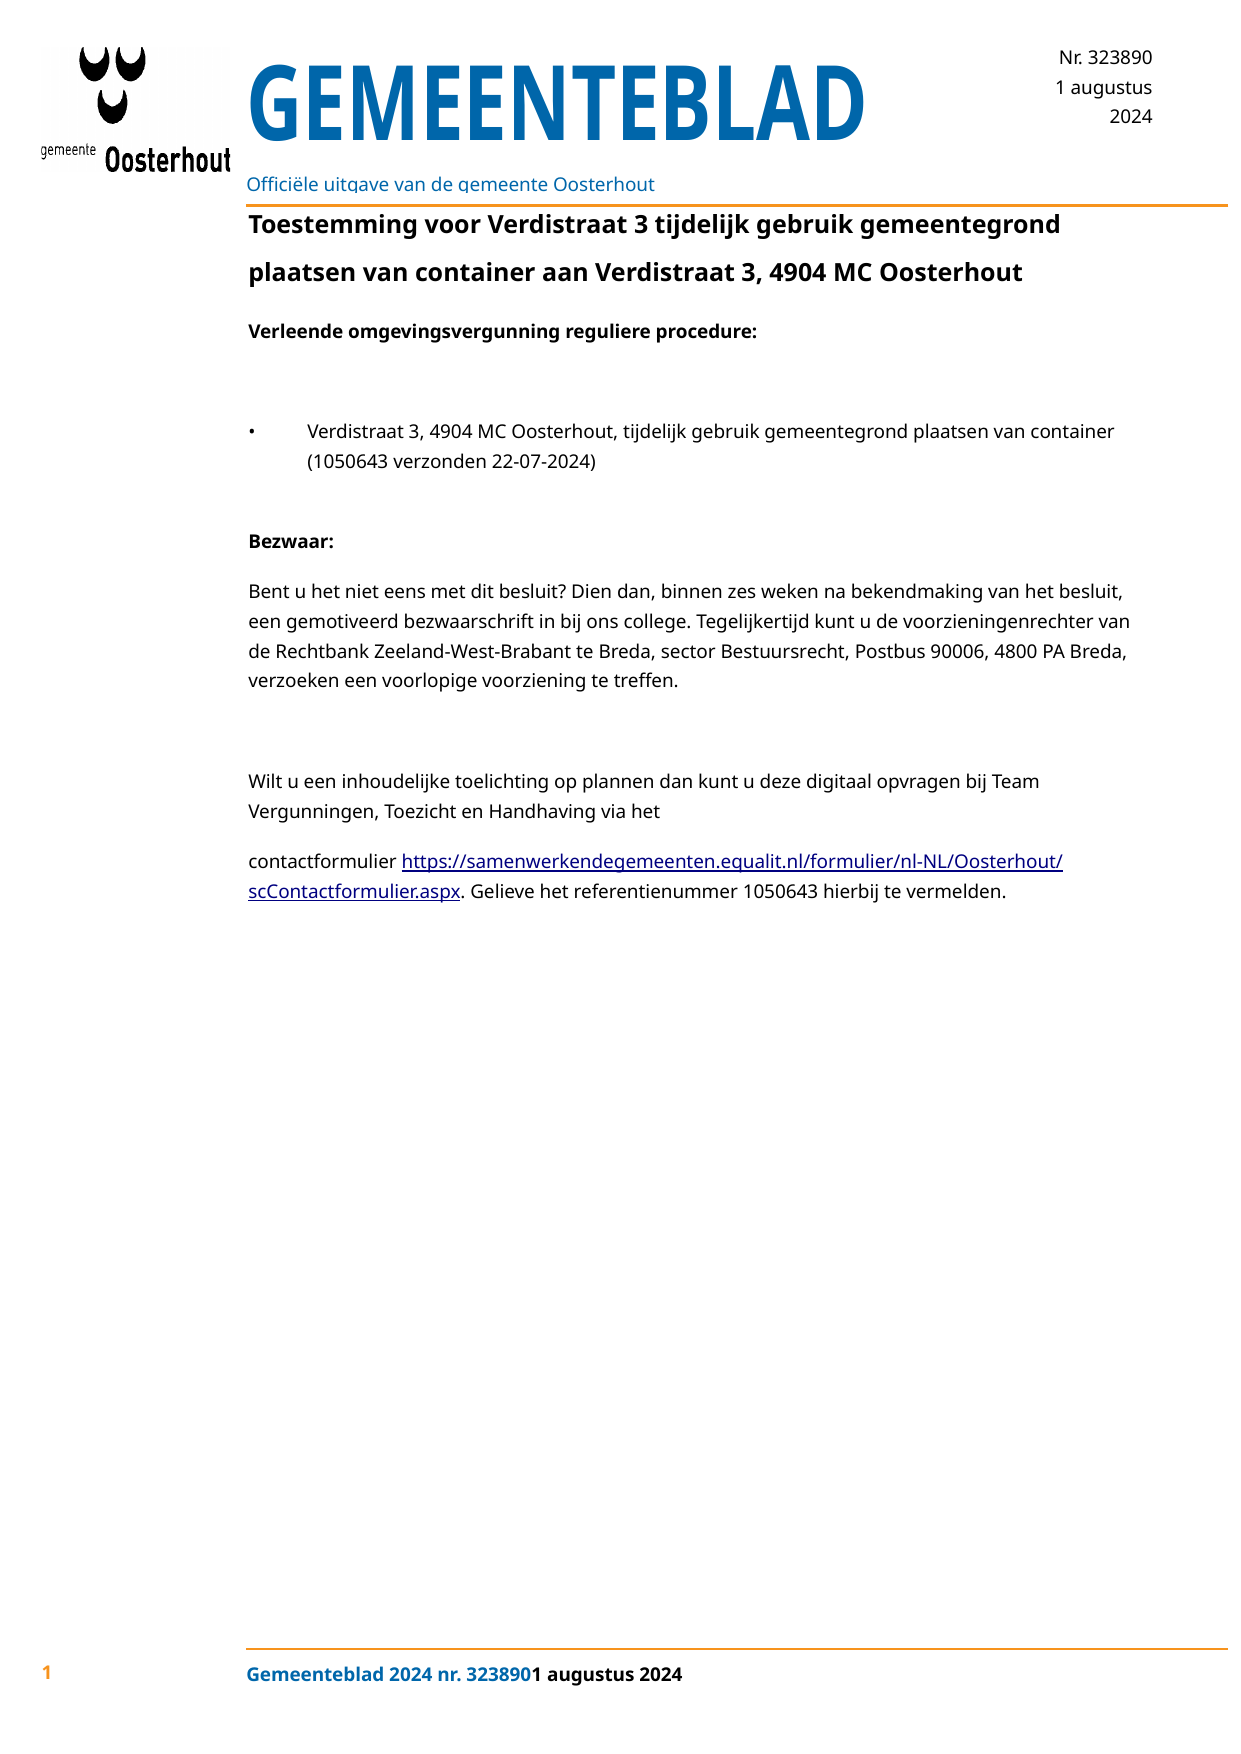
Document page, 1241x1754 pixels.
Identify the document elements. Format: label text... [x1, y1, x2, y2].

text Bezwaar: [248, 528, 1152, 554]
list Verdistraat 3, 4904 MC Oosterhout, tijdelijk gebruik gemeentegrond plaatsen van container (1050643 verzonden 22-07-2024) [248, 419, 1152, 474]
text Toestemming voor Verdistraat 3 tijdelijk gebruik gemeentegrond plaatsen van container aan Verdistraat 3, 4904 MC Oosterhout [248, 207, 1152, 288]
text Verleende omgevingsvergunning reguliere procedure: [248, 318, 1152, 344]
text Bent u het niet eens met dit besluit? Dien dan, binnen zes weken na bekendmaking van het besluit, een gemotiveerd bezwaarschrift in bij ons college. Tegelijkertijd kunt u de voorzieningenrechter van de Rechtbank Zeeland-West-Brabant te Breda, sector Bestuursrecht, Postbus 90006, 4800 PA Breda, verzoeken een voorlopige voorziening te treffen. [248, 579, 1152, 693]
picture [41, 47, 231, 172]
text contactformulier https://samenwerkendegemeenten.equalit.nl/formulier/nl-NL/Oosterhout/scContactformulier.aspx. Gelieve het referentienummer 1050643 hierbij te vermelden. [248, 848, 1152, 904]
text Wilt u een inhoudelijke toelichting op plannen dan kunt u deze digitaal opvragen bij Team Vergunningen, Toezicht en Handhaving via het [248, 768, 1152, 824]
